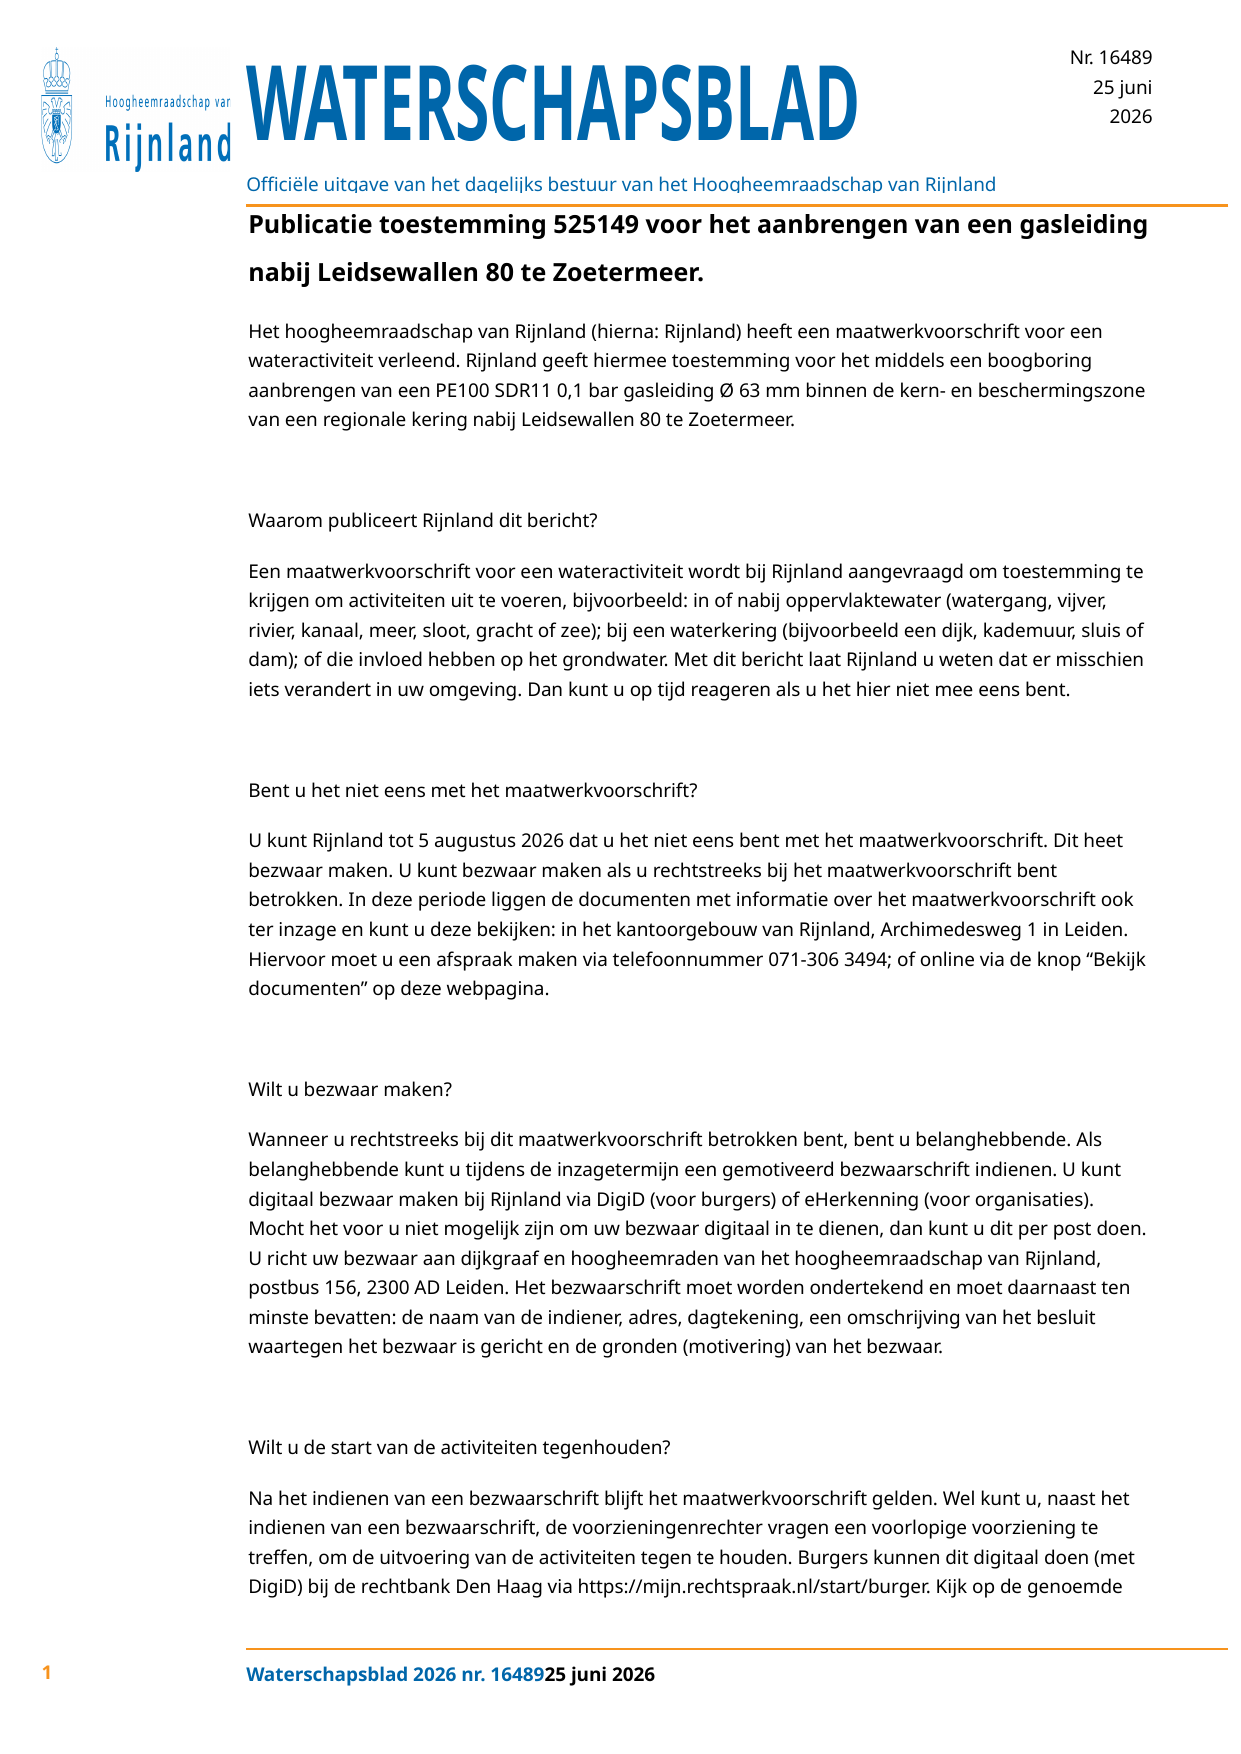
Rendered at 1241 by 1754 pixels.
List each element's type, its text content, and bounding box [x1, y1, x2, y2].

text Na het indienen van een bezwaarschrift blijft het maatwerkvoorschrift gelden. Wel kunt u, naast het indienen van een bezwaarschrift, de voorzieningenrechter vragen een voorlopige voorziening te treffen, om de uitvoering van de activiteiten tegen te houden. Burgers kunnen dit digitaal doen (met DigiD) bij de rechtbank Den Haag via https://mijn.rechtspraak.nl/start/burger. Kijk op de genoemde [248, 1485, 1152, 1599]
picture [41, 47, 231, 172]
text Wanneer u rechtstreeks bij dit maatwerkvoorschrift betrokken bent, bent u belanghebbende. Als belanghebbende kunt u tijdens de inzagetermijn een gemotiveerd bezwaarschrift indienen. U kunt digitaal bezwaar maken bij Rijnland via DigiD (voor burgers) of eHerkenning (voor organisaties). Mocht het voor u niet mogelijk zijn om uw bezwaar digitaal in te dienen, dan kunt u dit per post doen. U richt uw bezwaar aan dijkgraaf en hoogheemraden van het hoogheemraadschap van Rijnland, postbus 156, 2300 AD Leiden. Het bezwaarschrift moet worden ondertekend en moet daarnaast ten minste bevatten: de naam van de indiener, adres, dagtekening, een omschrijving van het besluit waartegen het bezwaar is gericht en de gronden (motivering) van het bezwaar. [248, 1127, 1152, 1359]
text Het hoogheemraadschap van Rijnland (hierna: Rijnland) heeft een maatwerkvoorschrift voor een wateractiviteit verleend. Rijnland geeft hiermee toestemming voor het middels een boogboring aanbrengen van een PE100 SDR11 0,1 bar gasleiding Ø 63 mm binnen de kern- en beschermingszone van een regionale kering nabij Leidsewallen 80 te Zoetermeer. [248, 318, 1152, 432]
text Een maatwerkvoorschrift voor een wateractiviteit wordt bij Rijnland aangevraagd om toestemming te krijgen om activiteiten uit te voeren, bijvoorbeeld: in of nabij oppervlaktewater (watergang, vijver, rivier, kanaal, meer, sloot, gracht of zee); bij een waterkering (bijvoorbeeld een dijk, kademuur, sluis of dam); of die invloed hebben op het grondwater. Met dit bericht laat Rijnland u weten dat er misschien iets verandert in uw omgeving. Dan kunt u op tijd reageren als u het hier niet mee eens bent. [248, 558, 1152, 702]
text Bent u het niet eens met het maatwerkvoorschrift? [248, 777, 1152, 803]
text Waarom publiceert Rijnland dit bericht? [248, 507, 1152, 533]
text Wilt u bezwaar maken? [248, 1076, 1152, 1102]
text U kunt Rijnland tot 5 augustus 2026 dat u het niet eens bent met het maatwerkvoorschrift. Dit heet bezwaar maken. U kunt bezwaar maken als u rechtstreeks bij het maatwerkvoorschrift bent betrokken. In deze periode liggen de documenten met informatie over het maatwerkvoorschrift ook ter inzage en kunt u deze bekijken: in het kantoorgebouw van Rijnland, Archimedesweg 1 in Leiden. Hiervoor moet u een afspraak maken via telefoonnummer 071-306 3494; of online via de knop “Bekijk documenten” op deze webpagina. [248, 827, 1152, 1001]
text Wilt u de start van de activiteiten tegenhouden? [248, 1434, 1152, 1460]
text Publicatie toestemming 525149 voor het aanbrengen van een gasleiding nabij Leidsewallen 80 te Zoetermeer. [248, 207, 1152, 288]
